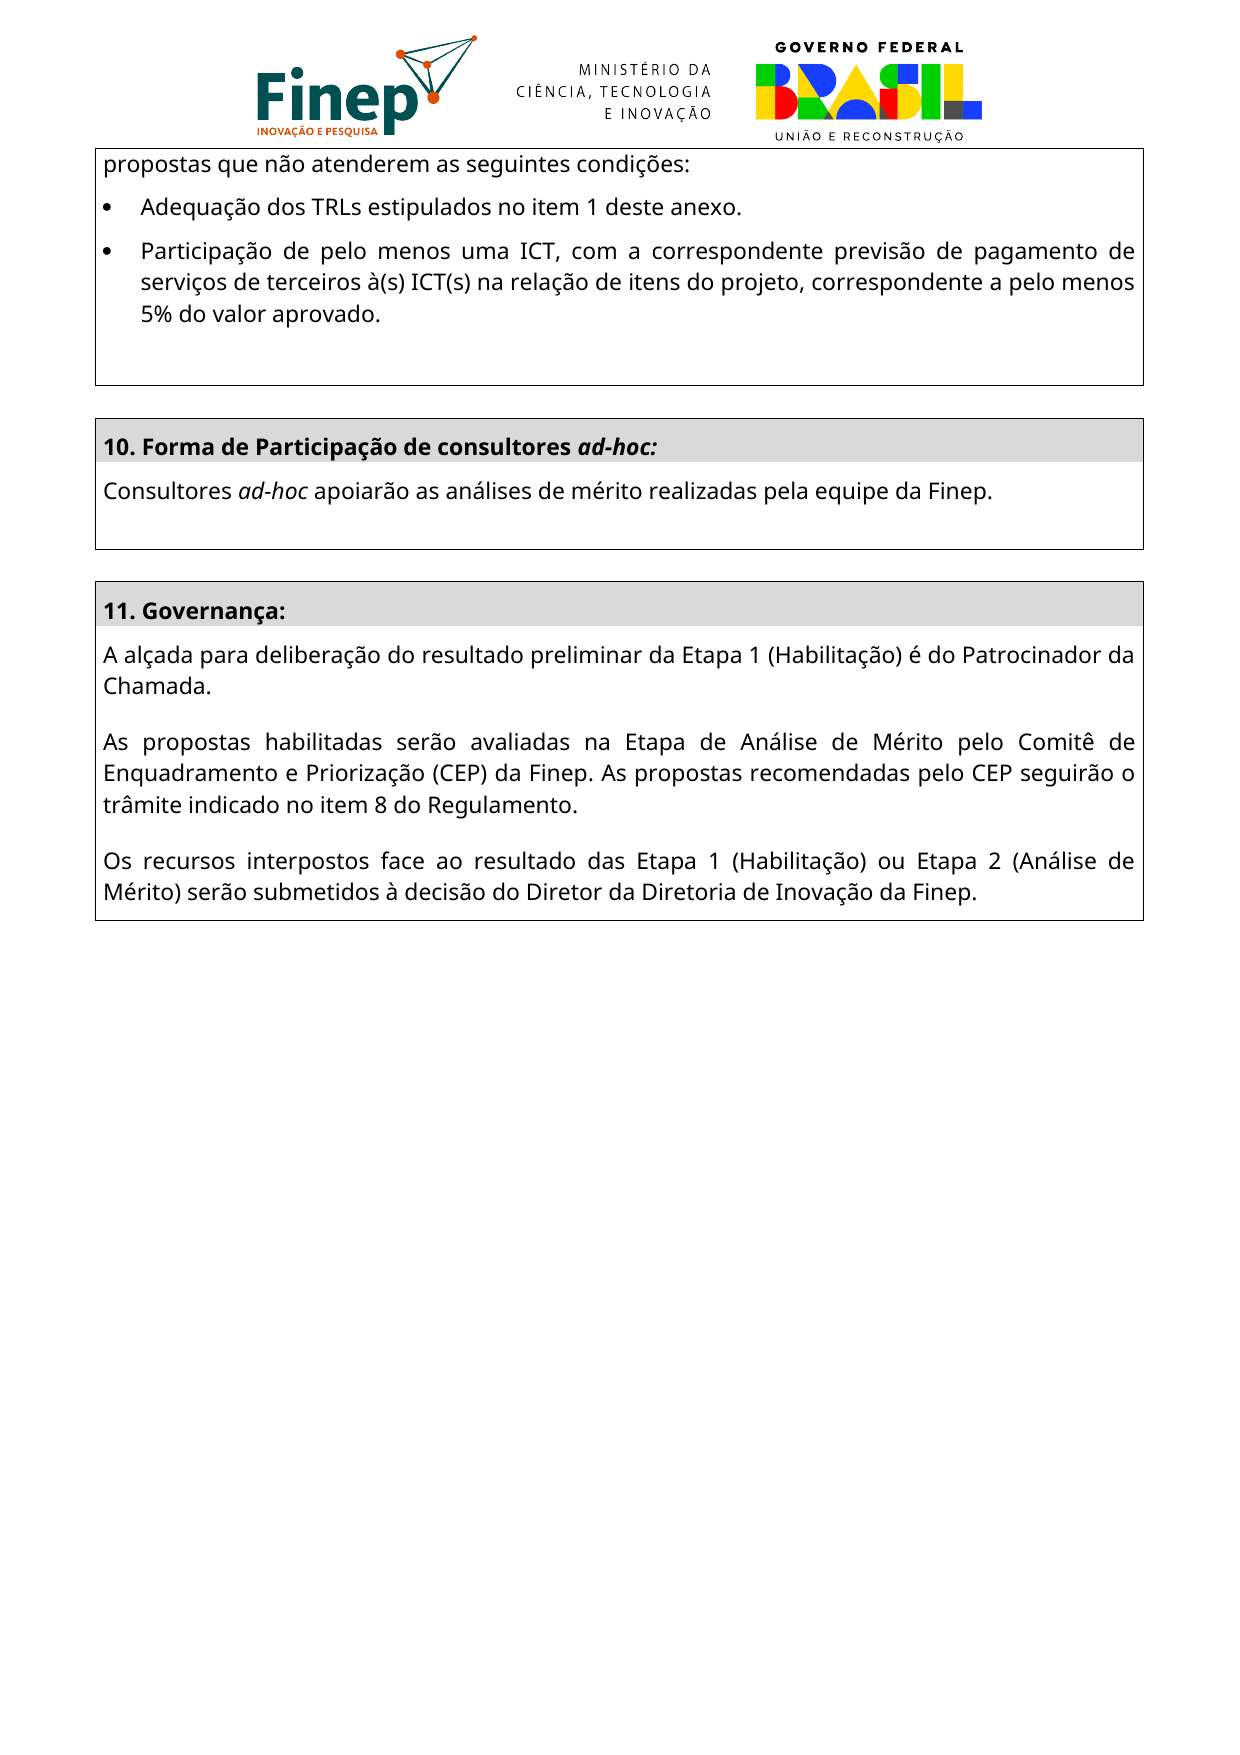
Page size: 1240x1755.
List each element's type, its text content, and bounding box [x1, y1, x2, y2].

table_cell A alçada para deliberação do resultado preliminar da Etapa 1 (Habilitação) é do Patrocinador da Chamada. As propostas habilitadas serão avaliadas na Etapa de Análise de Mérito pelo Comitê de Enquadramento e Priorização (CEP) da Finep. As propostas recomendadas pelo CEP seguirão o trâmite indicado no item 8 do Regulamento. Os recursos interpostos face ao resultado das Etapa 1 (Habilitação) ou Etapa 2 (Análise de Mérito) serão submetidos à decisão do Diretor da Diretoria de Inovação da Finep. [96, 626, 1143, 920]
table_header 11. Governança: [96, 582, 1143, 626]
table_header 10. Forma de Participação de consultores ad-hoc: [96, 419, 1143, 462]
table_cell Consultores ad-hoc apoiarão as análises de mérito realizadas pela equipe da Finep. [96, 462, 1143, 549]
table_cell propostas que não atenderem as seguintes condições: Adequação dos TRLs estipulados no item 1 deste anexo. Participação de pelo menos uma ICT, com a correspondente previsão de pagamento de serviços de terceiros à(s) ICT(s) na relação de itens do projeto, correspondente a pelo menos 5% do valor aprovado. [96, 149, 1143, 385]
